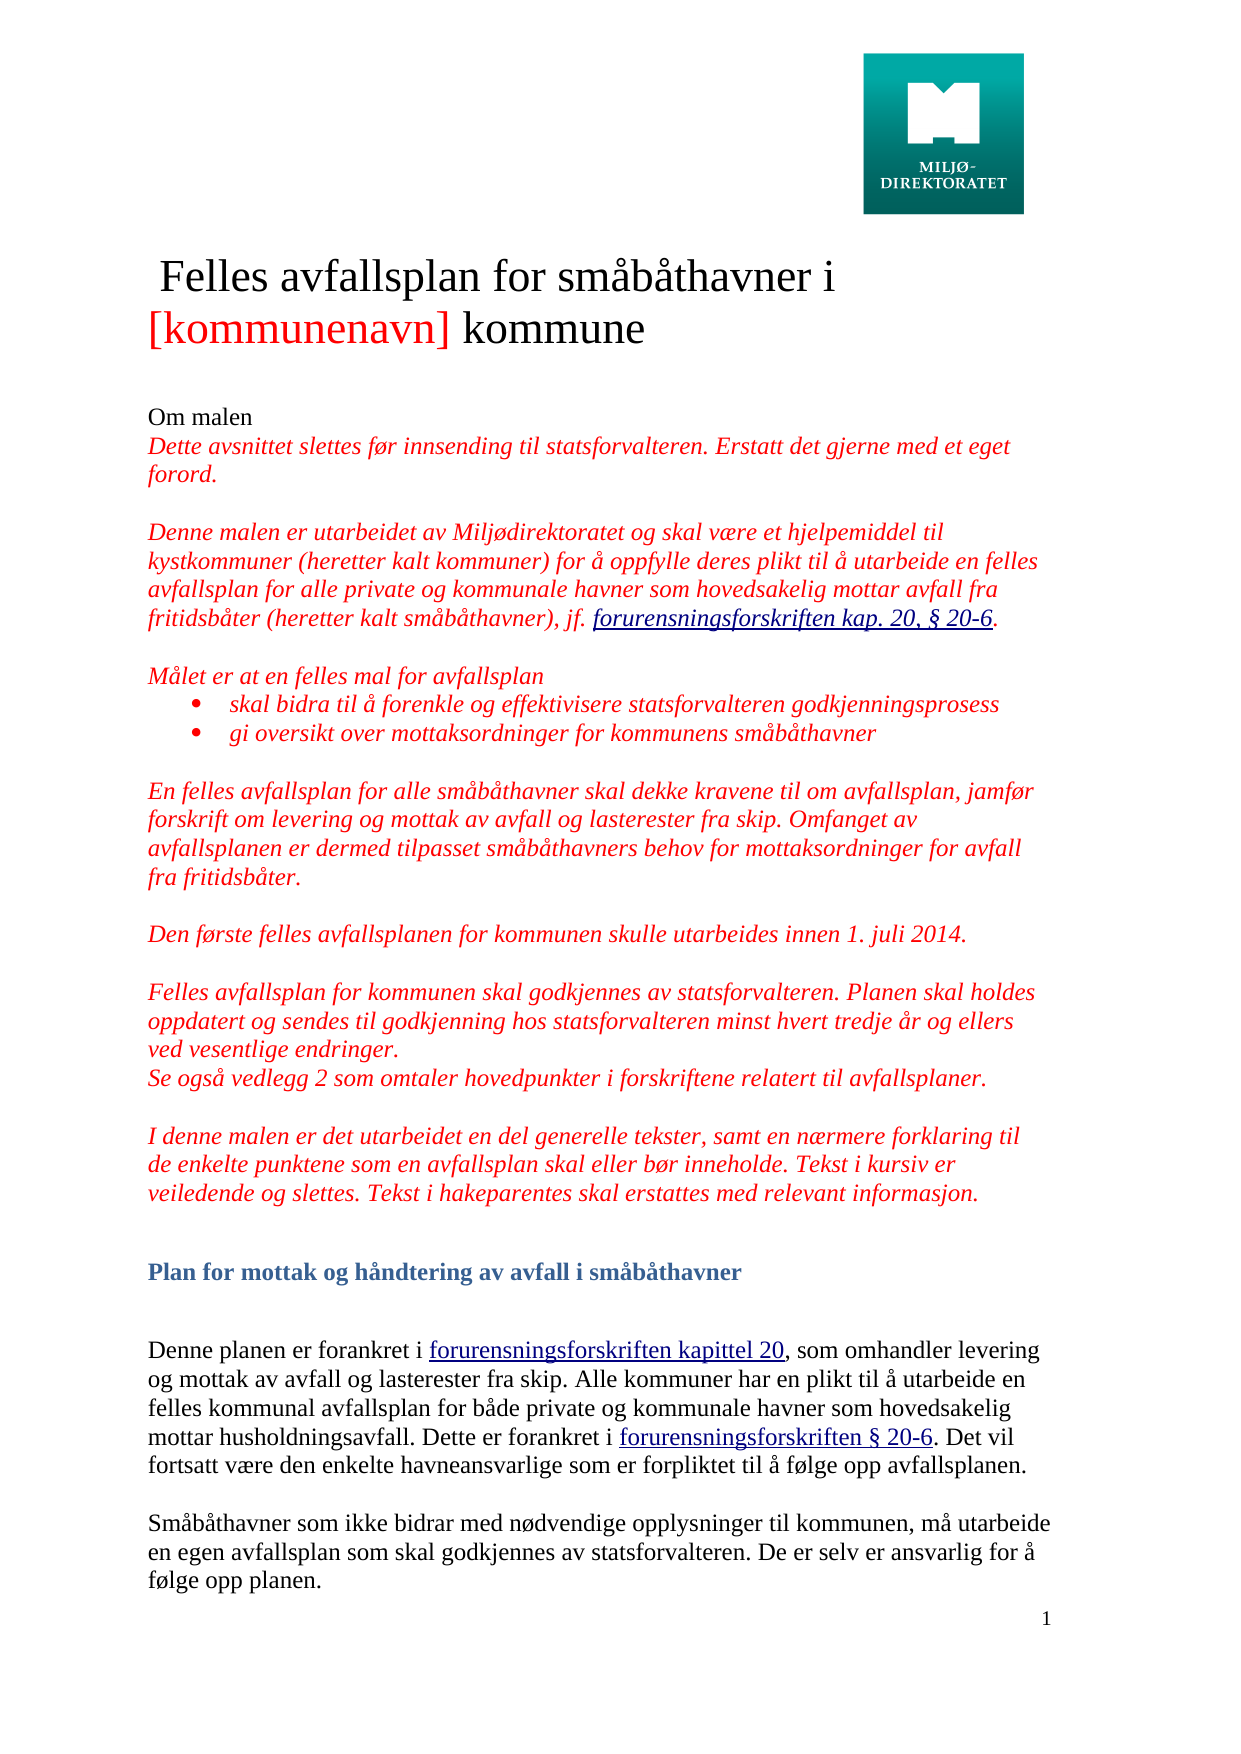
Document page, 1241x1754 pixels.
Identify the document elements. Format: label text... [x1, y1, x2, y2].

text Felles avfallsplan for småbåthavner i [148, 248, 1051, 301]
list gi oversikt over mottaksordninger for kommunens småbåthavner [192, 718, 1051, 747]
list skal bidra til å forenkle og effektivisere statsforvalteren godkjenningsprosess [192, 689, 1051, 718]
text Den første felles avfallsplanen for kommunen skulle utarbeides innen 1. juli 2014. [148, 919, 1051, 948]
text Småbåthavner som ikke bidrar med nødvendige opplysninger til kommunen, må utarbeide en egen avfallsplan som skal godkjennes av statsforvalteren. De er selv er ansvarlig for å følge opp planen. [148, 1508, 1051, 1594]
text En felles avfallsplan for alle småbåthavner skal dekke kravene til om avfallsplan, jamfør forskrift om levering og mottak av avfall og lasterester fra skip. Omfanget av avfallsplanen er dermed tilpasset småbåthavners behov for mottaksordninger for avfall fra fritidsbåter. [148, 776, 1051, 891]
text Se også vedlegg 2 som omtaler hovedpunkter i forskriftene relatert til avfallsplaner. [148, 1063, 1051, 1092]
text Denne planen er forankret i forurensningsforskriften kapittel 20, som omhandler levering og mottak av avfall og lasterester fra skip. Alle kommuner har en plikt til å utarbeide en felles kommunal avfallsplan for både private og kommunale havner som hovedsakelig mottar husholdningsavfall. Dette er forankret i forurensningsforskriften § 20-6. Det vil fortsatt være den enkelte havneansvarlige som er forpliktet til å følge opp avfallsplanen. [148, 1335, 1051, 1479]
subtitle Plan for mottak og håndtering av avfall i småbåthavner [148, 1257, 1051, 1286]
text Felles avfallsplan for kommunen skal godkjennes av statsforvalteren. Planen skal holdes oppdatert og sendes til godkjenning hos statsforvalteren minst hvert tredje år og ellers ved vesentlige endringer. [148, 977, 1051, 1063]
text Dette avsnittet slettes før innsending til statsforvalteren. Erstatt det gjerne med et eget forord. [148, 431, 1051, 488]
text Om malen [148, 402, 1051, 431]
text Målet er at en felles mal for avfallsplan [148, 661, 1051, 689]
text Denne malen er utarbeidet av Miljødirektoratet og skal være et hjelpemiddel til kystkommuner (heretter kalt kommuner) for å oppfylle deres plikt til å utarbeide en felles avfallsplan for alle private og kommunale havner som hovedsakelig mottar avfall fra fritidsbåter (heretter kalt småbåthavner), jf. forurensningsforskriften kap. 20, § 20-6. [148, 517, 1051, 632]
text I denne malen er det utarbeidet en del generelle tekster, samt en nærmere forklaring til de enkelte punktene som en avfallsplan skal eller bør inneholde. Tekst i kursiv er veiledende og slettes. Tekst i hakeparentes skal erstattes med relevant informasjon. [148, 1121, 1051, 1207]
text [kommunenavn] kommune [148, 301, 1051, 354]
